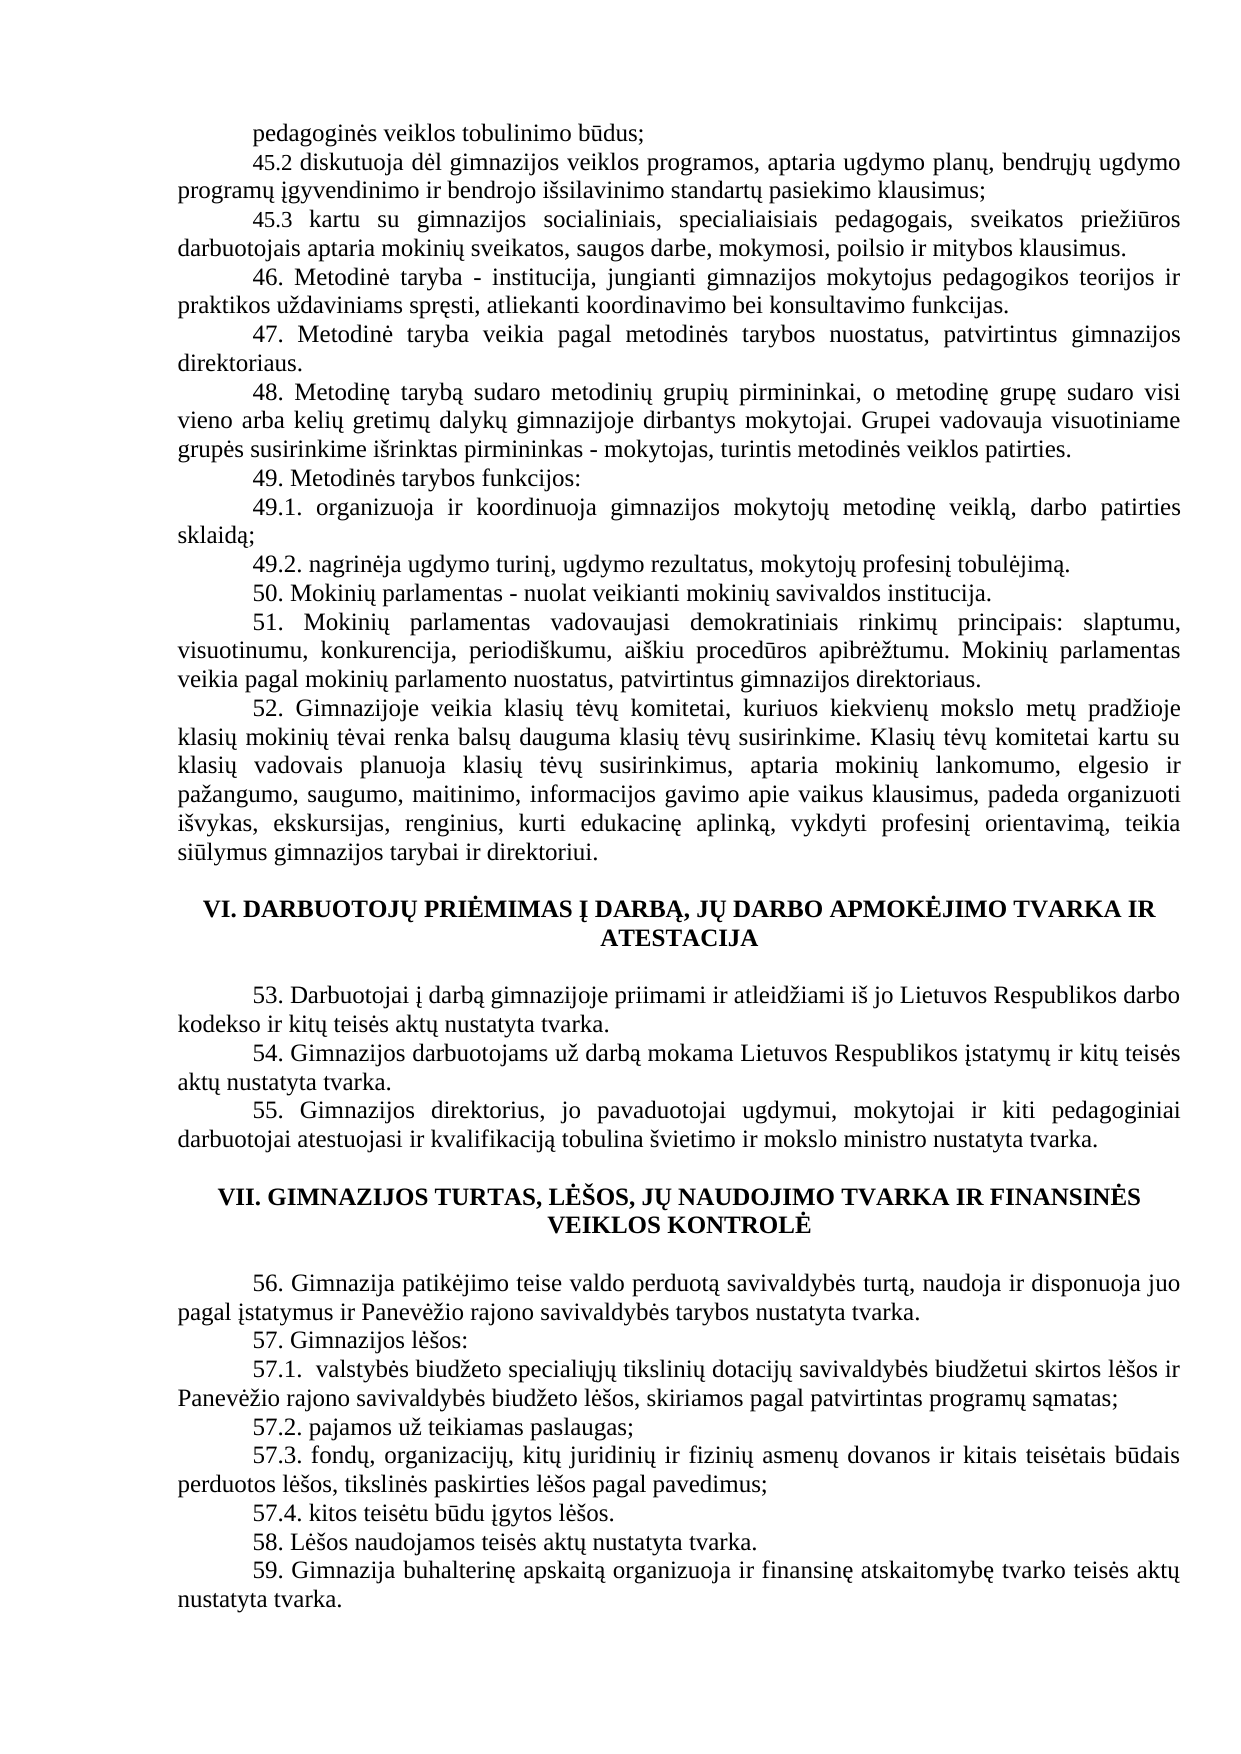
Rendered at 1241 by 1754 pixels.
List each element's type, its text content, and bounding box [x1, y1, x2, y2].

text 49. Metodinės tarybos funkcijos: [177, 463, 1181, 492]
text 56. Gimnazija patikėjimo teise valdo perduotą savivaldybės turtą, naudoja ir disponuoja juo pagal įstatymus ir Panevėžio rajono savivaldybės tarybos nustatyta tvarka. [177, 1268, 1181, 1326]
text 57. Gimnazijos lėšos: [177, 1326, 1181, 1354]
text 57.4. kitos teisėtu būdu įgytos lėšos. [177, 1498, 1181, 1527]
text pedagoginės veiklos tobulinimo būdus; [177, 118, 1181, 147]
text 45.2 diskutuoja dėl gimnazijos veiklos programos, aptaria ugdymo planų, bendrųjų ugdymo programų įgyvendinimo ir bendrojo išsilavinimo standartų pasiekimo klausimus; [177, 147, 1181, 204]
text 51. Mokinių parlamentas vadovaujasi demokratiniais rinkimų principais: slaptumu, visuotinumu, konkurencija, periodiškumu, aiškiu procedūros apibrėžtumu. Mokinių parlamentas veikia pagal mokinių parlamento nuostatus, patvirtintus gimnazijos direktoriaus. [177, 607, 1181, 693]
text VEIKLOS KONTROLĖ [177, 1211, 1181, 1239]
text 49.1. organizuoja ir koordinuoja gimnazijos mokytojų metodinę veiklą, darbo patirties sklaidą; [177, 492, 1181, 549]
text 53. Darbuotojai į darbą gimnazijoje priimami ir atleidžiami iš jo Lietuvos Respublikos darbo kodekso ir kitų teisės aktų nustatyta tvarka. [177, 981, 1181, 1038]
text 45.3 kartu su gimnazijos socialiniais, specialiaisiais pedagogais, sveikatos priežiūros darbuotojais aptaria mokinių sveikatos, saugos darbe, mokymosi, poilsio ir mitybos klausimus. [177, 204, 1181, 262]
text 57.3. fondų, organizacijų, kitų juridinių ir fizinių asmenų dovanos ir kitais teisėtais būdais perduotos lėšos, tikslinės paskirties lėšos pagal pavedimus; [177, 1441, 1181, 1498]
text 48. Metodinę tarybą sudaro metodinių grupių pirmininkai, o metodinę grupę sudaro visi vieno arba kelių gretimų dalykų gimnazijoje dirbantys mokytojai. Grupei vadovauja visuotiniame grupės susirinkime išrinktas pirmininkas - mokytojas, turintis metodinės veiklos patirties. [177, 377, 1181, 463]
text 49.2. nagrinėja ugdymo turinį, ugdymo rezultatus, mokytojų profesinį tobulėjimą. [177, 549, 1181, 578]
text 58. Lėšos naudojamos teisės aktų nustatyta tvarka. [177, 1527, 1181, 1556]
text 47. Metodinė taryba veikia pagal metodinės tarybos nuostatus, patvirtintus gimnazijos direktoriaus. [177, 319, 1181, 377]
text 46. Metodinė taryba - institucija, jungianti gimnazijos mokytojus pedagogikos teorijos ir praktikos uždaviniams spręsti, atliekanti koordinavimo bei konsultavimo funkcijas. [177, 262, 1181, 319]
text VII. GIMNAZIJOS TURTAS, LĖŠOS, JŲ NAUDOJIMO TVARKA IR FINANSINĖS [177, 1182, 1181, 1211]
text 57.1. valstybės biudžeto specialiųjų tikslinių dotacijų savivaldybės biudžetui skirtos lėšos ir Panevėžio rajono savivaldybės biudžeto lėšos, skiriamos pagal patvirtintas programų sąmatas; [177, 1354, 1181, 1412]
text 50. Mokinių parlamentas - nuolat veikianti mokinių savivaldos institucija. [177, 578, 1181, 607]
text 59. Gimnazija buhalterinę apskaitą organizuoja ir finansinę atskaitomybę tvarko teisės aktų nustatyta tvarka. [177, 1556, 1181, 1613]
text 52. Gimnazijoje veikia klasių tėvų komitetai, kuriuos kiekvienų mokslo metų pradžioje klasių mokinių tėvai renka balsų dauguma klasių tėvų susirinkime. Klasių tėvų komitetai kartu su klasių vadovais planuoja klasių tėvų susirinkimus, aptaria mokinių lankomumo, elgesio ir pažangumo, saugumo, maitinimo, informacijos gavimo apie vaikus klausimus, padeda organizuoti išvykas, ekskursijas, renginius, kurti edukacinę aplinką, vykdyti profesinį orientavimą, teikia siūlymus gimnazijos tarybai ir direktoriui. [177, 693, 1181, 866]
text VI. DARBUOTOJŲ PRIĖMIMAS Į DARBĄ, JŲ DARBO APMOKĖJIMO TVARKA IR [177, 894, 1181, 923]
text 55. Gimnazijos direktorius, jo pavaduotojai ugdymui, mokytojai ir kiti pedagoginiai darbuotojai atestuojasi ir kvalifikaciją tobulina švietimo ir mokslo ministro nustatyta tvarka. [177, 1096, 1181, 1153]
text ATESTACIJA [177, 923, 1181, 952]
text 54. Gimnazijos darbuotojams už darbą mokama Lietuvos Respublikos įstatymų ir kitų teisės aktų nustatyta tvarka. [177, 1038, 1181, 1096]
text 57.2. pajamos už teikiamas paslaugas; [177, 1412, 1181, 1441]
